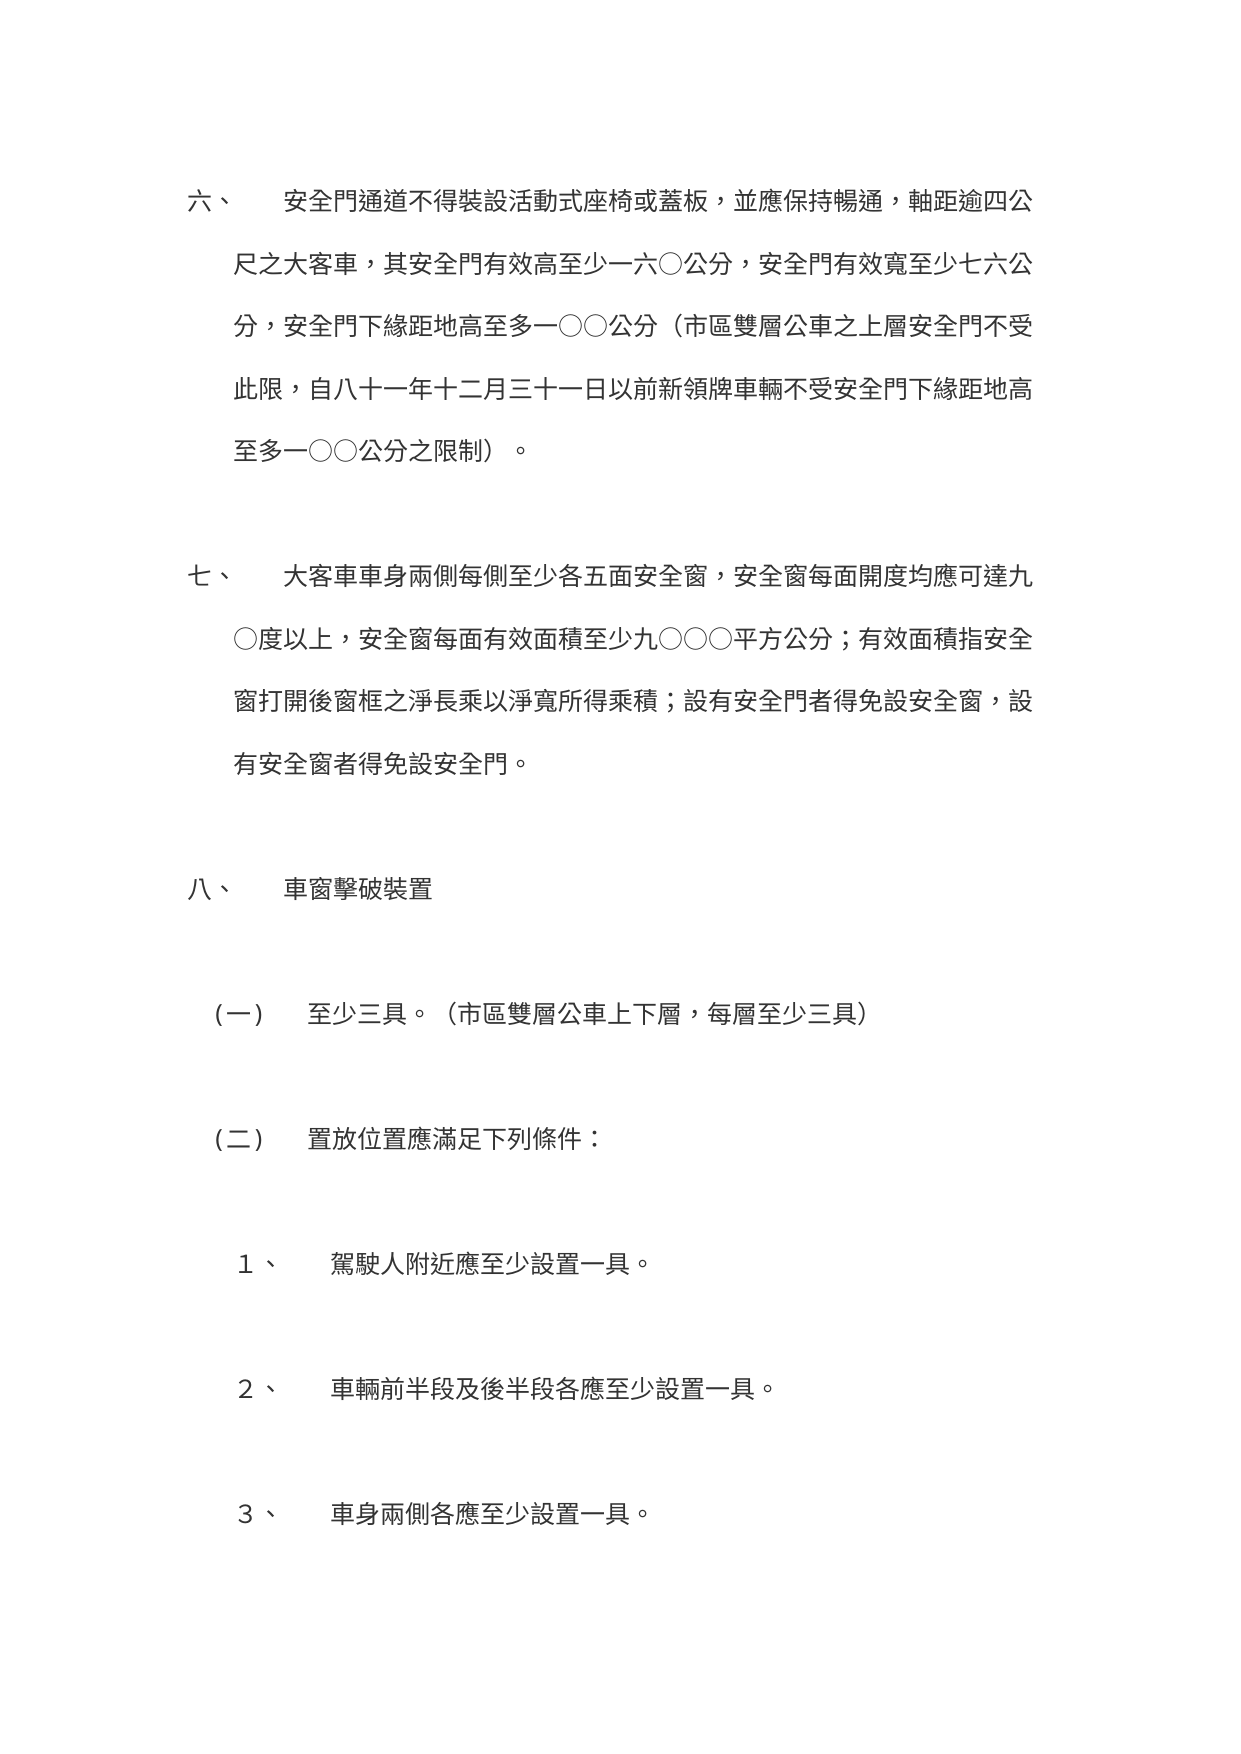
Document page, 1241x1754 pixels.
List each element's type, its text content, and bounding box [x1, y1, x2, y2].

text １、 駕駛人附近應至少設置一具。 [234, 1221, 1053, 1283]
text ３、 車身兩側各應至少設置一具。 [234, 1471, 1053, 1533]
text 七、 大客車車身兩側每側至少各五面安全窗，安全窗每面開度均應可達九○度以上，安全窗每面有效面積至少九○○○平方公分；有效面積指安全窗打開後窗框之淨長乘以淨寬所得乘積；設有安全門者得免設安全窗，設有安全窗者得免設安全門。 [187, 533, 1053, 783]
text (二) 置放位置應滿足下列條件： [211, 1096, 1053, 1158]
text 六、 安全門通道不得裝設活動式座椅或蓋板，並應保持暢通，軸距逾四公尺之大客車，其安全門有效高至少一六○公分，安全門有效寬至少七六公分，安全門下緣距地高至多一○○公分（市區雙層公車之上層安全門不受此限，自八十一年十二月三十一日以前新領牌車輛不受安全門下緣距地高至多一○○公分之限制）。 [187, 158, 1053, 471]
text (一) 至少三具。（市區雙層公車上下層，每層至少三具） [211, 971, 1053, 1033]
text 八、 車窗擊破裝置 [187, 846, 1053, 908]
text ２、 車輛前半段及後半段各應至少設置一具。 [234, 1346, 1053, 1408]
